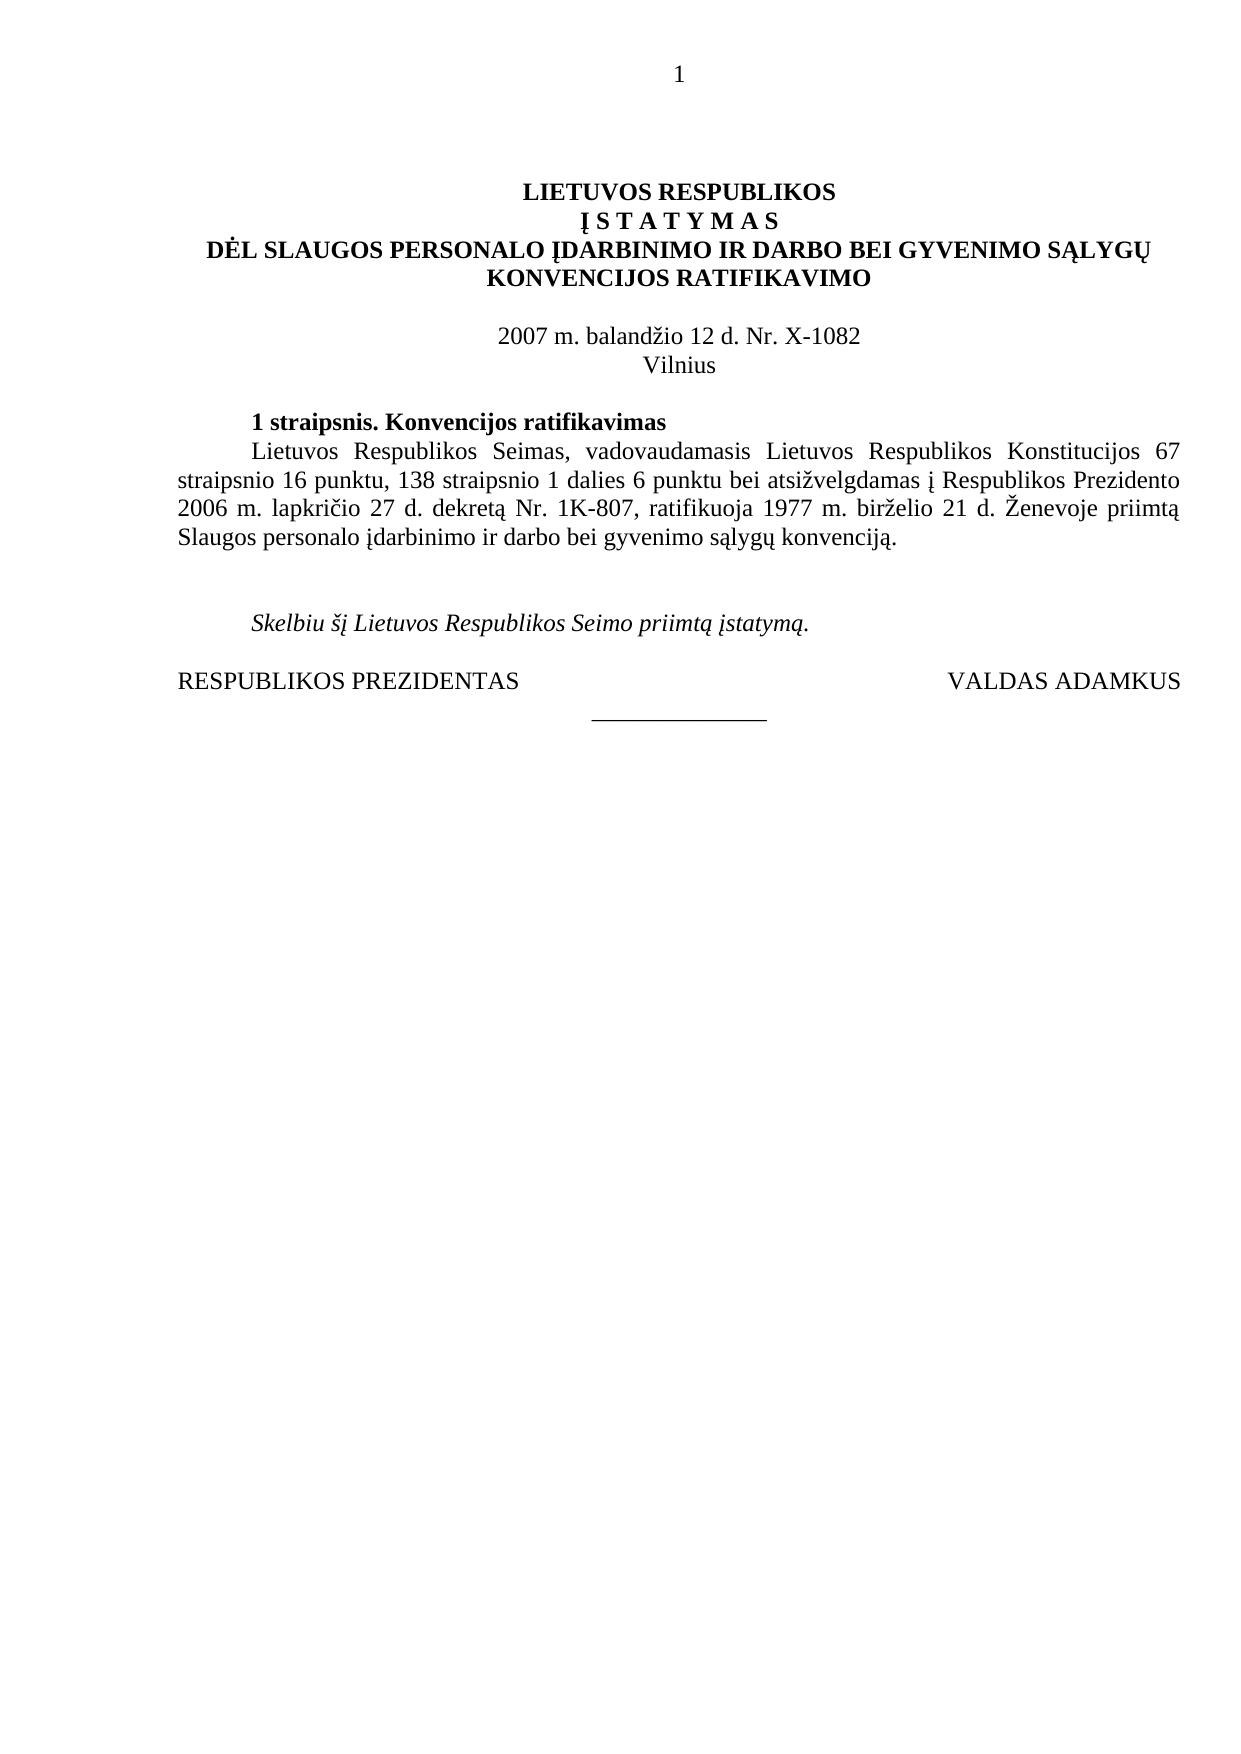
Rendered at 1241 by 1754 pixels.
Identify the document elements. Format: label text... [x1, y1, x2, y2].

text 2007 m. balandžio 12 d. Nr. X-1082 [177, 321, 1181, 350]
text LIETUVOS RESPUBLIKOS [177, 177, 1181, 206]
text RESPUBLIKOS PREZIDENTAS VALDAS ADAMKUS [177, 666, 1181, 695]
text 1 straipsnis. Konvencijos ratifikavimas [177, 407, 1181, 436]
text Vilnius [177, 350, 1181, 378]
text Skelbiu šį Lietuvos Respublikos Seimo priimtą įstatymą. [177, 608, 1181, 637]
text DĖL SLAUGOS PERSONALO ĮDARBINIMO IR DARBO BEI GYVENIMO SĄLYGŲ KONVENCIJOS RATIFIKAVIMO [177, 235, 1181, 292]
text Į S T A T Y M A S [177, 206, 1181, 235]
text Lietuvos Respublikos Seimas, vadovaudamasis Lietuvos Respublikos Konstitucijos 67 straipsnio 16 punktu, 138 straipsnio 1 dalies 6 punktu bei atsižvelgdamas į Respublikos Prezidento 2006 m. lapkričio 27 d. dekretą Nr. 1K-807, ratifikuoja 1977 m. birželio 21 d. Ženevoje priimtą Slaugos personalo įdarbinimo ir darbo bei gyvenimo sąlygų konvenciją. [177, 436, 1181, 551]
text ______________ [177, 695, 1181, 723]
